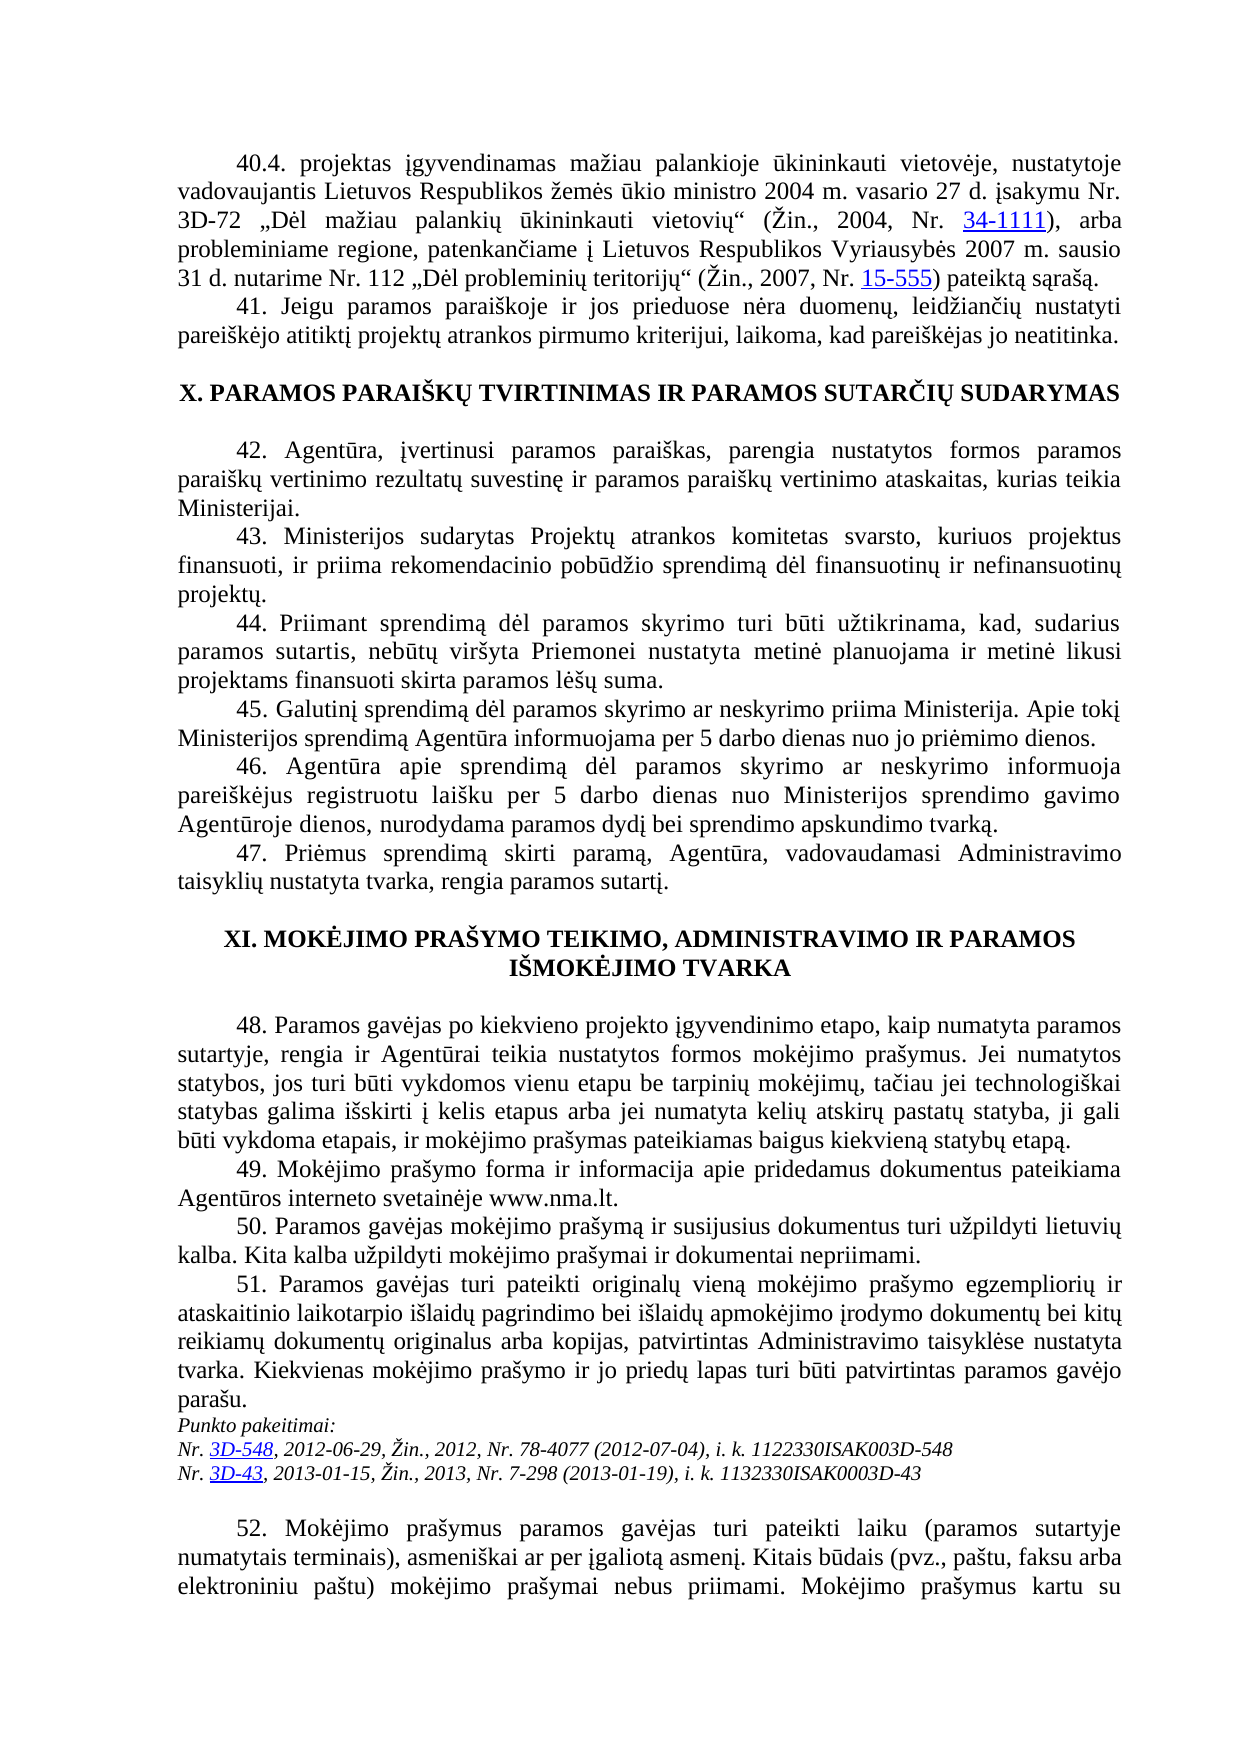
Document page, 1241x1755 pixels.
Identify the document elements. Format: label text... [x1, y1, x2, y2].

text 44. Priimant sprendimą dėl paramos skyrimo turi būti užtikrinama, kad, sudarius paramos sutartis, nebūtų viršyta Priemonei nustatyta metinė planuojama ir metinė likusi projektams finansuoti skirta paramos lėšų suma. [177, 608, 1122, 694]
text 45. Galutinį sprendimą dėl paramos skyrimo ar neskyrimo priima Ministerija. Apie tokį Ministerijos sprendimą Agentūra informuojama per 5 darbo dienas nuo jo priėmimo dienos. [177, 694, 1122, 751]
text 50. Paramos gavėjas mokėjimo prašymą ir susijusius dokumentus turi užpildyti lietuvių kalba. Kita kalba užpildyti mokėjimo prašymai ir dokumentai nepriimami. [177, 1211, 1122, 1269]
text XI. MOKĖJIMO PRAŠYMO TEIKIMO, ADMINISTRAVIMO IR PARAMOS IŠMOKĖJIMO TVARKA [177, 924, 1122, 981]
text 42. Agentūra, įvertinusi paramos paraiškas, parengia nustatytos formos paramos paraiškų vertinimo rezultatų suvestinę ir paramos paraiškų vertinimo ataskaitas, kurias teikia Ministerijai. [177, 435, 1122, 521]
text 49. Mokėjimo prašymo forma ir informacija apie pridedamus dokumentus pateikiama Agentūros interneto svetainėje www.nma.lt. [177, 1154, 1122, 1211]
text 46. Agentūra apie sprendimą dėl paramos skyrimo ar neskyrimo informuoja pareiškėjus registruotu laišku per 5 darbo dienas nuo Ministerijos sprendimo gavimo Agentūroje dienos, nurodydama paramos dydį bei sprendimo apskundimo tvarką. [177, 751, 1122, 838]
text 43. Ministerijos sudarytas Projektų atrankos komitetas svarsto, kuriuos projektus finansuoti, ir priima rekomendacinio pobūdžio sprendimą dėl finansuotinų ir nefinansuotinų projektų. [177, 521, 1122, 608]
text Punkto pakeitimai: [177, 1413, 1122, 1437]
text 48. Paramos gavėjas po kiekvieno projekto įgyvendinimo etapo, kaip numatyta paramos sutartyje, rengia ir Agentūrai teikia nustatytos formos mokėjimo prašymus. Jei numatytos statybos, jos turi būti vykdomos vienu etapu be tarpinių mokėjimų, tačiau jei technologiškai statybas galima išskirti į kelis etapus arba jei numatyta kelių atskirų pastatų statyba, ji gali būti vykdoma etapais, ir mokėjimo prašymas pateikiamas baigus kiekvieną statybų etapą. [177, 1010, 1122, 1154]
text X. PARAMOS PARAIŠKŲ TVIRTINIMAS IR PARAMOS SUTARČIŲ SUDARYMAS [177, 378, 1122, 406]
text 47. Priėmus sprendimą skirti paramą, Agentūra, vadovaudamasi Administravimo taisyklių nustatyta tvarka, rengia paramos sutartį. [177, 838, 1122, 895]
text 40.4. projektas įgyvendinamas mažiau palankioje ūkininkauti vietovėje, nustatytoje vadovaujantis Lietuvos Respublikos žemės ūkio ministro 2004 m. vasario 27 d. įsakymu Nr. 3D-72 „Dėl mažiau palankių ūkininkauti vietovių“ (Žin., 2004, Nr. 34-1111), arba probleminiame regione, patenkančiame į Lietuvos Respublikos Vyriausybės 2007 m. sausio 31 d. nutarime Nr. 112 „Dėl probleminių teritorijų“ (Žin., 2007, Nr. 15-555) pateiktą sąrašą. [177, 148, 1122, 291]
text Nr. 3D-548, 2012-06-29, Žin., 2012, Nr. 78-4077 (2012-07-04), i. k. 1122330ISAK003D-548 [177, 1437, 1122, 1461]
text Nr. 3D-43, 2013-01-15, Žin., 2013, Nr. 7-298 (2013-01-19), i. k. 1132330ISAK0003D-43 [177, 1461, 1122, 1485]
text 52. Mokėjimo prašymus paramos gavėjas turi pateikti laiku (paramos sutartyje numatytais terminais), asmeniškai ar per įgaliotą asmenį. Kitais būdais (pvz., paštu, faksu arba elektroniniu paštu) mokėjimo prašymai nebus priimami. Mokėjimo prašymus kartu su [177, 1513, 1122, 1600]
text 51. Paramos gavėjas turi pateikti originalų vieną mokėjimo prašymo egzempliorių ir ataskaitinio laikotarpio išlaidų pagrindimo bei išlaidų apmokėjimo įrodymo dokumentų bei kitų reikiamų dokumentų originalus arba kopijas, patvirtintas Administravimo taisyklėse nustatyta tvarka. Kiekvienas mokėjimo prašymo ir jo priedų lapas turi būti patvirtintas paramos gavėjo parašu. [177, 1269, 1122, 1413]
text 41. Jeigu paramos paraiškoje ir jos prieduose nėra duomenų, leidžiančių nustatyti pareiškėjo atitiktį projektų atrankos pirmumo kriterijui, laikoma, kad pareiškėjas jo neatitinka. [177, 291, 1122, 349]
